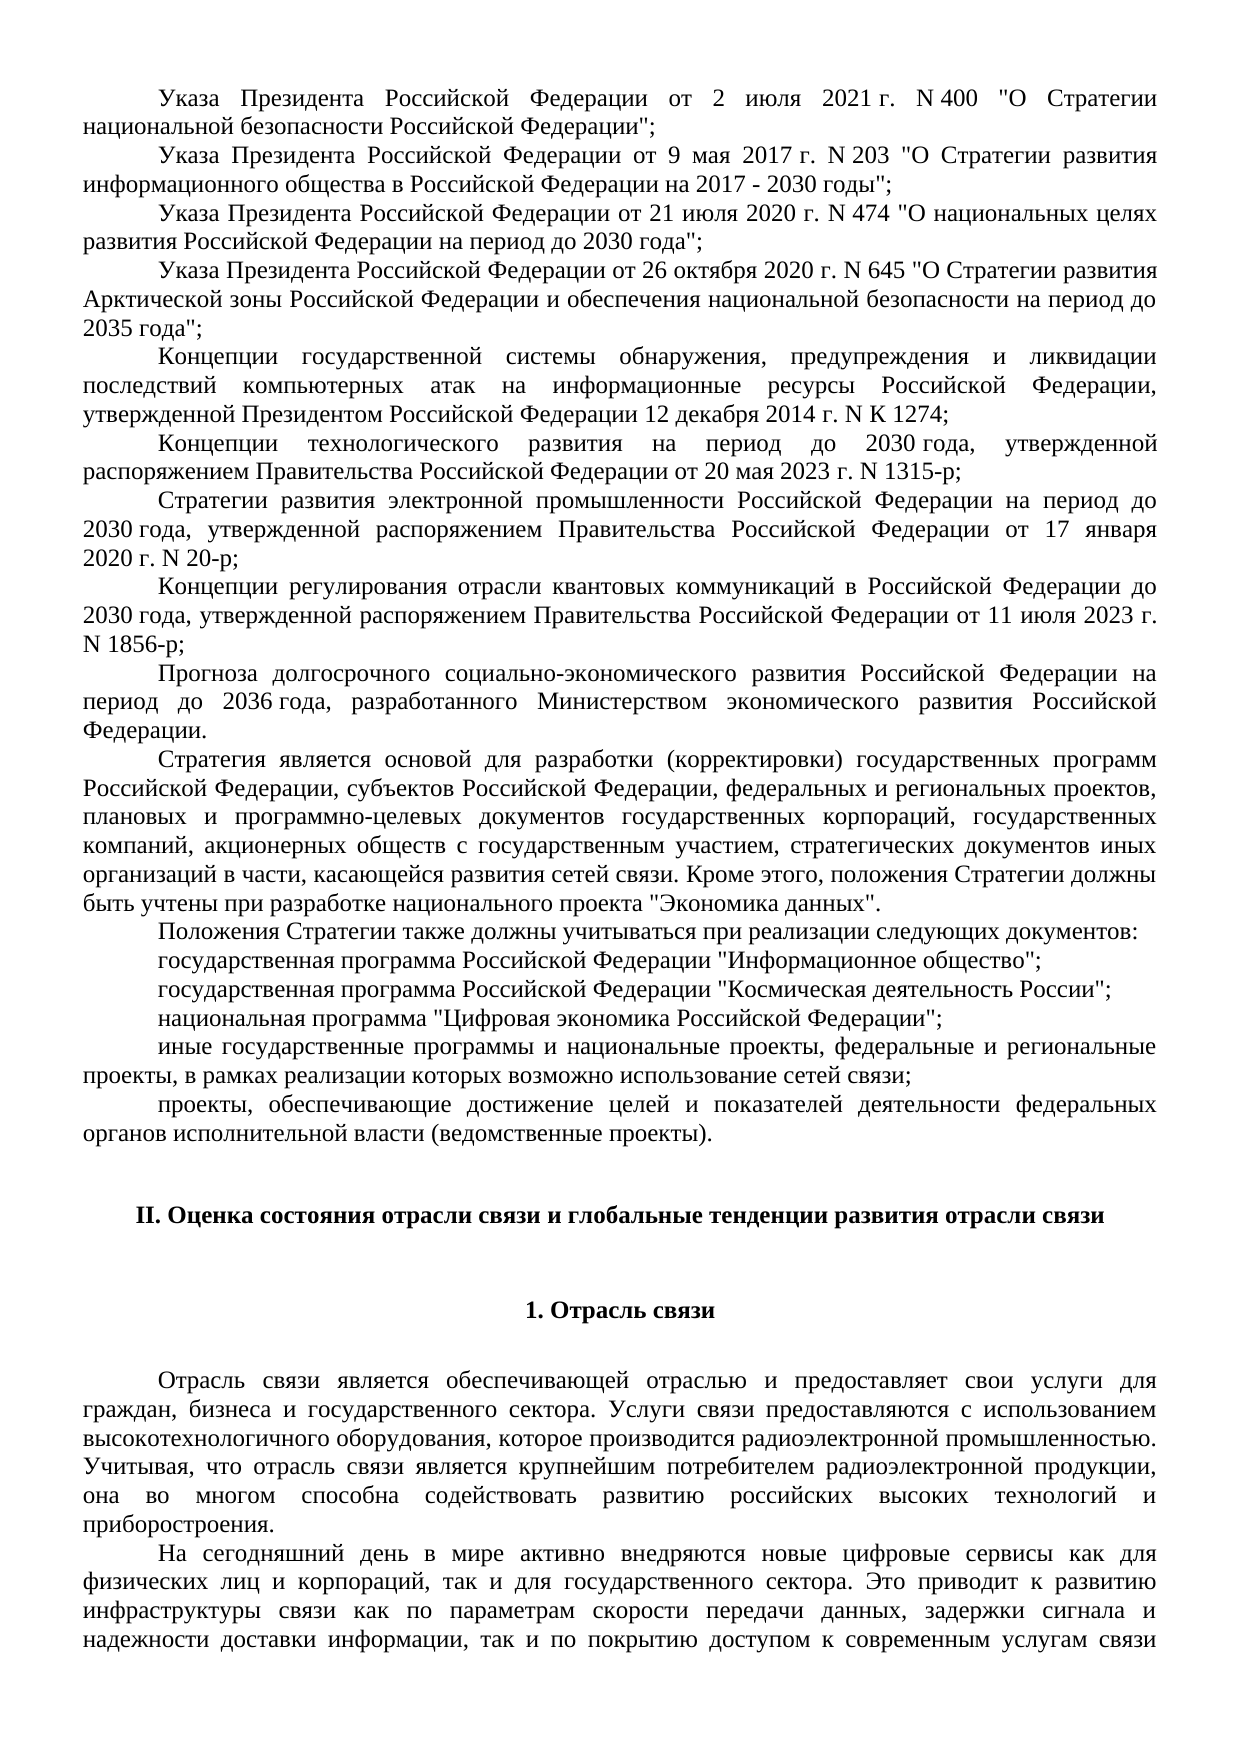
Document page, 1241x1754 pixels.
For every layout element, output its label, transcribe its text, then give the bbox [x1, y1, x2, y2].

text Стратегии развития электронной промышленности Российской Федерации на период до 2030 года, утвержденной распоряжением Правительства Российской Федерации от 17 января 2020 г. N 20-р; [83, 485, 1157, 571]
text Указа Президента Российской Федерации от 2 июля 2021 г. N 400 "О Стратегии национальной безопасности Российской Федерации"; [83, 83, 1157, 140]
subtitle II. Оценка состояния отрасли связи и глобальные тенденции развития отрасли связи [83, 1200, 1157, 1229]
text Концепции технологического развития на период до 2030 года, утвержденной распоряжением Правительства Российской Федерации от 20 мая 2023 г. N 1315-р; [83, 428, 1157, 485]
text Указа Президента Российской Федерации от 9 мая 2017 г. N 203 "О Стратегии развития информационного общества в Российской Федерации на 2017 - 2030 годы"; [83, 140, 1157, 198]
text Указа Президента Российской Федерации от 26 октября 2020 г. N 645 "О Стратегии развития Арктической зоны Российской Федерации и обеспечения национальной безопасности на период до 2035 года"; [83, 255, 1157, 341]
text На сегодняшний день в мире активно внедряются новые цифровые сервисы как для физических лиц и корпораций, так и для государственного сектора. Это приводит к развитию инфраструктуры связи как по параметрам скорости передачи данных, задержки сигнала и надежности доставки информации, так и по покрытию доступом к современным услугам связи [83, 1538, 1157, 1653]
text Стратегия является основой для разработки (корректировки) государственных программ Российской Федерации, субъектов Российской Федерации, федеральных и региональных проектов, плановых и программно-целевых документов государственных корпораций, государственных компаний, акционерных обществ с государственным участием, стратегических документов иных организаций в части, касающейся развития сетей связи. Кроме этого, положения Стратегии должны быть учтены при разработке национального проекта "Экономика данных". [83, 744, 1157, 916]
text Прогноза долгосрочного социально-экономического развития Российской Федерации на период до 2036 года, разработанного Министерством экономического развития Российской Федерации. [83, 658, 1157, 744]
text национальная программа "Цифровая экономика Российской Федерации"; [83, 1003, 1157, 1031]
text Указа Президента Российской Федерации от 21 июля 2020 г. N 474 "О национальных целях развития Российской Федерации на период до 2030 года"; [83, 198, 1157, 255]
text Концепции государственной системы обнаружения, предупреждения и ликвидации последствий компьютерных атак на информационные ресурсы Российской Федерации, утвержденной Президентом Российской Федерации 12 декабря 2014 г. N К 1274; [83, 341, 1157, 428]
text Отрасль связи является обеспечивающей отраслью и предоставляет свои услуги для граждан, бизнеса и государственного сектора. Услуги связи предоставляются с использованием высокотехнологичного оборудования, которое производится радиоэлектронной промышленностью. Учитывая, что отрасль связи является крупнейшим потребителем радиоэлектронной продукции, она во многом способна содействовать развитию российских высоких технологий и приборостроения. [83, 1365, 1157, 1538]
text государственная программа Российской Федерации "Информационное общество"; [83, 945, 1157, 974]
text Положения Стратегии также должны учитываться при реализации следующих документов: [83, 916, 1157, 945]
text государственная программа Российской Федерации "Космическая деятельность России"; [83, 974, 1157, 1003]
text Концепции регулирования отрасли квантовых коммуникаций в Российской Федерации до 2030 года, утвержденной распоряжением Правительства Российской Федерации от 11 июля 2023 г. N 1856-р; [83, 571, 1157, 658]
text проекты, обеспечивающие достижение целей и показателей деятельности федеральных органов исполнительной власти (ведомственные проекты). [83, 1089, 1157, 1146]
subtitle 1. Отрасль связи [83, 1295, 1157, 1324]
text иные государственные программы и национальные проекты, федеральные и региональные проекты, в рамках реализации которых возможно использование сетей связи; [83, 1031, 1157, 1089]
